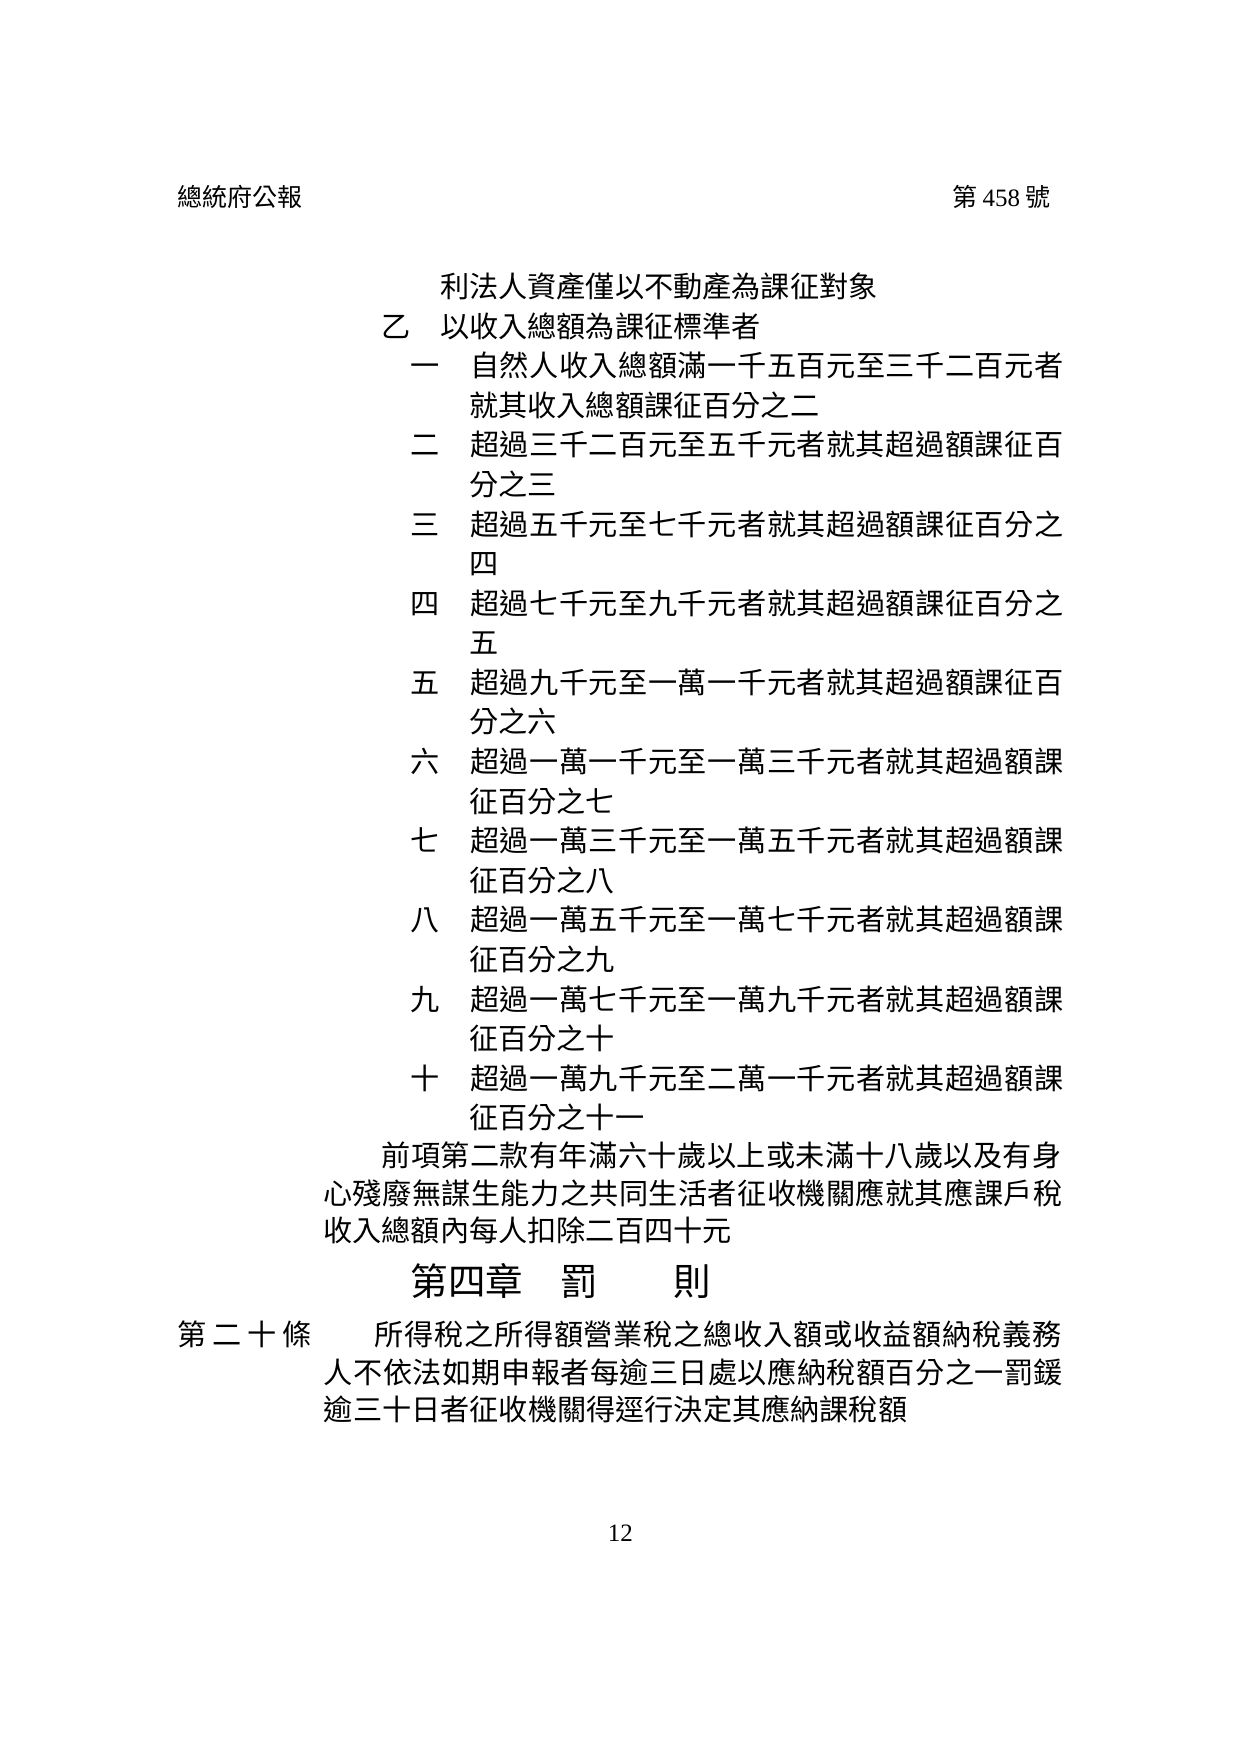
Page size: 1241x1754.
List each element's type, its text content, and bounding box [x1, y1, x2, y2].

text 一 自然人收入總額滿一千五百元至三千二百元者就其收入總額課征百分之二 [411, 345, 1063, 424]
text 六 超過一萬一千元至一萬三千元者就其超過額課征百分之七 [411, 741, 1063, 820]
text 十 超過一萬九千元至二萬一千元者就其超過額課征百分之十一 [411, 1057, 1063, 1137]
text 第四章 罰 則 [411, 1262, 1063, 1303]
text 五 超過九千元至一萬一千元者就其超過額課征百分之六 [411, 662, 1063, 741]
text 八 超過一萬五千元至一萬七千元者就其超過額課征百分之九 [411, 899, 1063, 978]
text 利法人資產僅以不動產為課征對象 [381, 266, 1063, 305]
text 二 超過三千二百元至五千元者就其超過額課征百分之三 [411, 424, 1063, 503]
text 乙 以收入總額為課征標準者 [381, 305, 1063, 345]
text 四 超過七千元至九千元者就其超過額課征百分之五 [411, 582, 1063, 662]
text 前項第二款有年滿六十歲以上或未滿十八歲以及有身心殘廢無謀生能力之共同生活者征收機關應就其應課戶稅收入總額內每人扣除二百四十元 [323, 1137, 1063, 1249]
text 九 超過一萬七千元至一萬九千元者就其超過額課征百分之十 [411, 978, 1063, 1057]
text 三 超過五千元至七千元者就其超過額課征百分之四 [411, 503, 1063, 582]
text 第二十條 所得稅之所得額營業稅之總收入額或收益額納稅義務人不依法如期申報者每逾三日處以應納稅額百分之一罰鍰逾三十日者征收機關得逕行決定其應納課稅額 [177, 1316, 1063, 1428]
text 七 超過一萬三千元至一萬五千元者就其超過額課征百分之八 [411, 820, 1063, 899]
